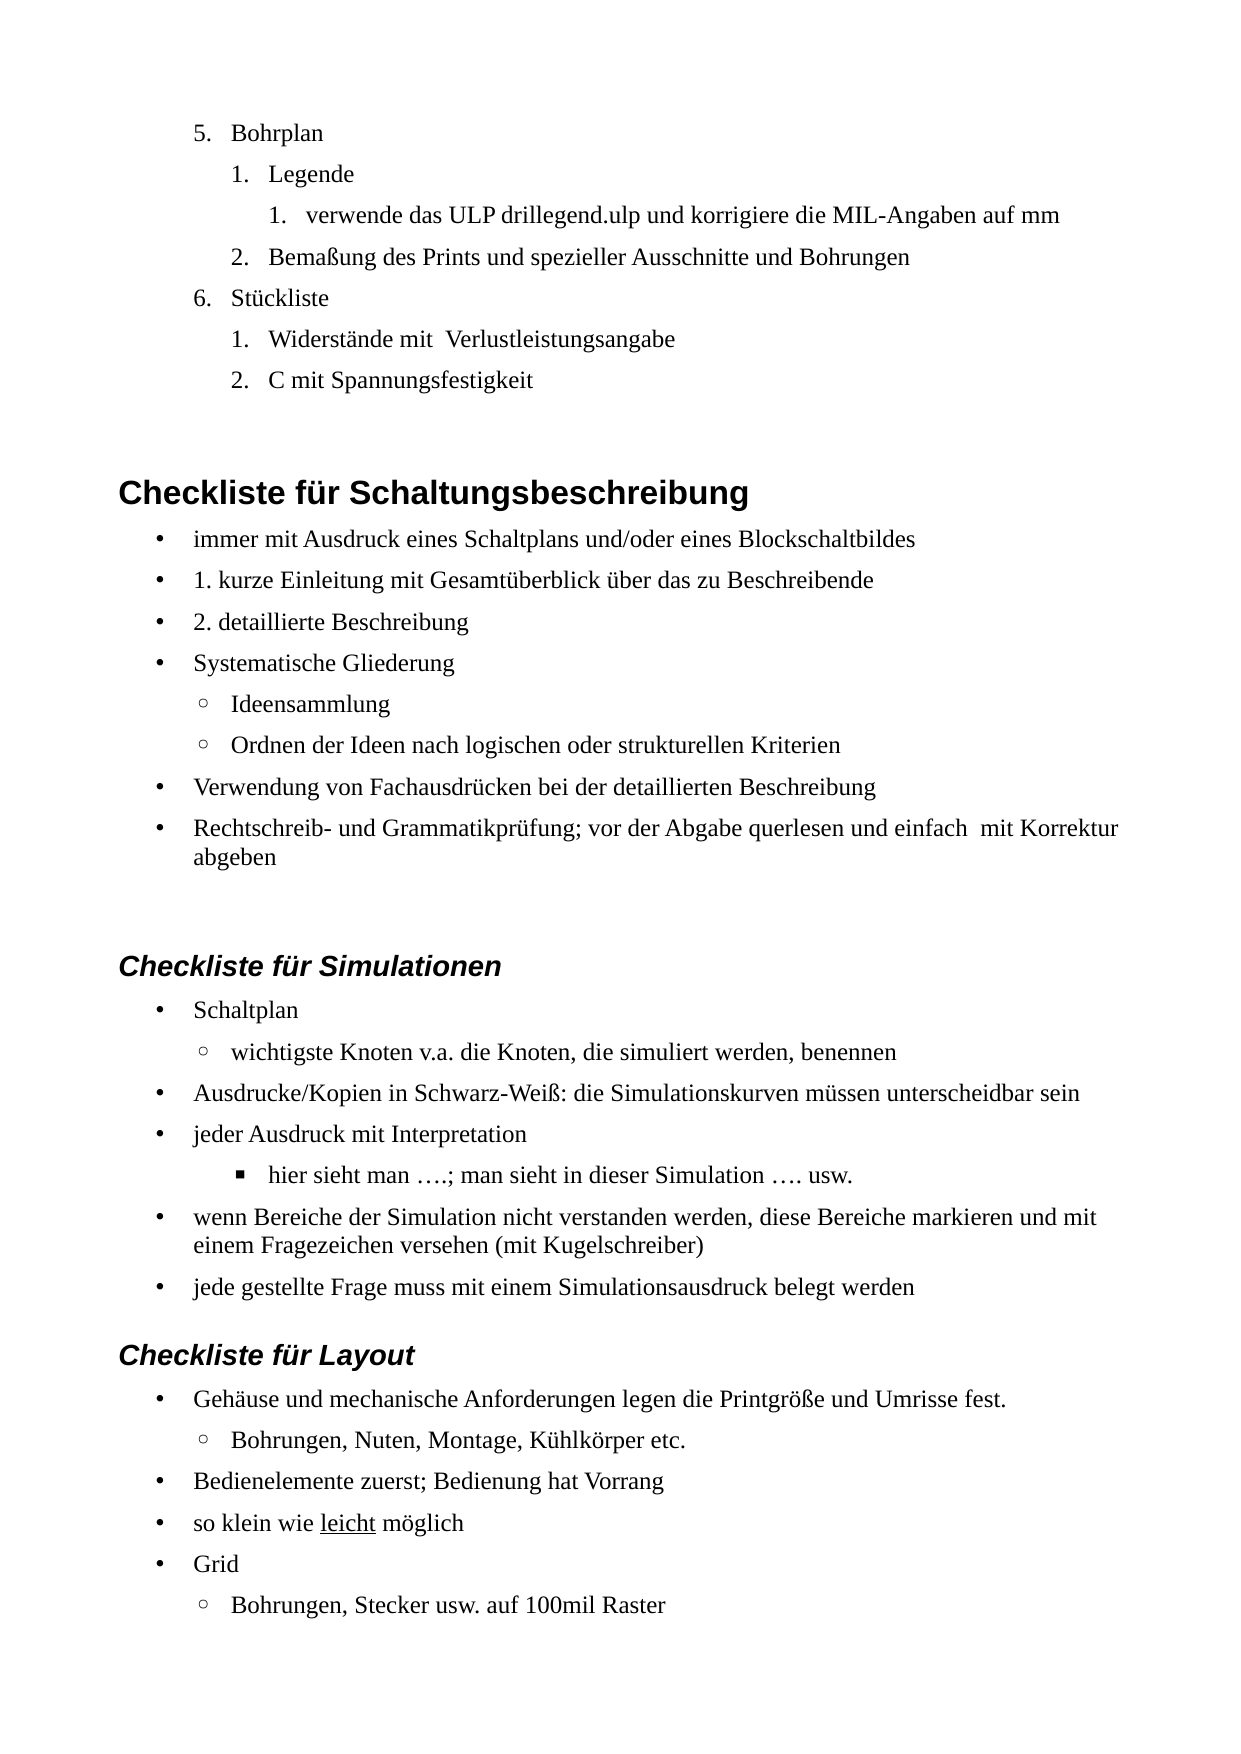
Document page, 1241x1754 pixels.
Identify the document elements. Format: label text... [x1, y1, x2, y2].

list Bedienelemente zuerst; Bedienung hat Vorrang [156, 1466, 1122, 1495]
list hier sieht man ….; man sieht in dieser Simulation …. usw. [231, 1160, 1122, 1189]
list Widerstände mit Verlustleistungsangabe [231, 324, 1122, 353]
list Bemaßung des Prints und spezieller Ausschnitte und Bohrungen [231, 242, 1122, 271]
list Ordnen der Ideen nach logischen oder strukturellen Kriterien [193, 731, 1122, 759]
list Systematische Gliederung [156, 648, 1122, 677]
subtitle Checkliste für Schaltungsbeschreibung [118, 473, 1122, 512]
list C mit Spannungsfestigkeit [231, 366, 1122, 394]
subtitle Checkliste für Simulationen [118, 949, 1122, 983]
list Rechtschreib- und Grammatikprüfung; vor der Abgabe querlesen und einfach mit Korrektur abgeben [156, 813, 1122, 871]
list 2. detaillierte Beschreibung [156, 607, 1122, 636]
list Ausdrucke/Kopien in Schwarz-Weiß: die Simulationskurven müssen unterscheidbar sein [156, 1078, 1122, 1107]
list Bohrungen, Nuten, Montage, Kühlkörper etc. [193, 1425, 1122, 1454]
list Gehäuse und mechanische Anforderungen legen die Printgröße und Umrisse fest. [156, 1384, 1122, 1413]
list wenn Bereiche der Simulation nicht verstanden werden, diese Bereiche markieren und mit einem Fragezeichen versehen (mit Kugelschreiber) [156, 1202, 1122, 1259]
list Stückliste [193, 283, 1122, 312]
list verwende das ULP drillegend.ulp und korrigiere die MIL-Angaben auf mm [268, 201, 1122, 229]
list Grid [156, 1549, 1122, 1578]
list Ideensammlung [193, 689, 1122, 718]
list jeder Ausdruck mit Interpretation [156, 1119, 1122, 1148]
list 1. kurze Einleitung mit Gesamtüberblick über das zu Beschreibende [156, 566, 1122, 594]
list Bohrungen, Stecker usw. auf 100mil Raster [193, 1590, 1122, 1619]
list Schaltplan [156, 995, 1122, 1024]
list jede gestellte Frage muss mit einem Simulationsausdruck belegt werden [156, 1272, 1122, 1300]
list Legende [231, 159, 1122, 188]
subtitle Checkliste für Layout [118, 1338, 1122, 1371]
list so klein wie leicht möglich [156, 1508, 1122, 1536]
list immer mit Ausdruck eines Schaltplans und/oder eines Blockschaltbildes [156, 524, 1122, 553]
list wichtigste Knoten v.a. die Knoten, die simuliert werden, benennen [193, 1037, 1122, 1065]
list Verwendung von Fachausdrücken bei der detaillierten Beschreibung [156, 772, 1122, 801]
list Bohrplan [193, 118, 1122, 147]
